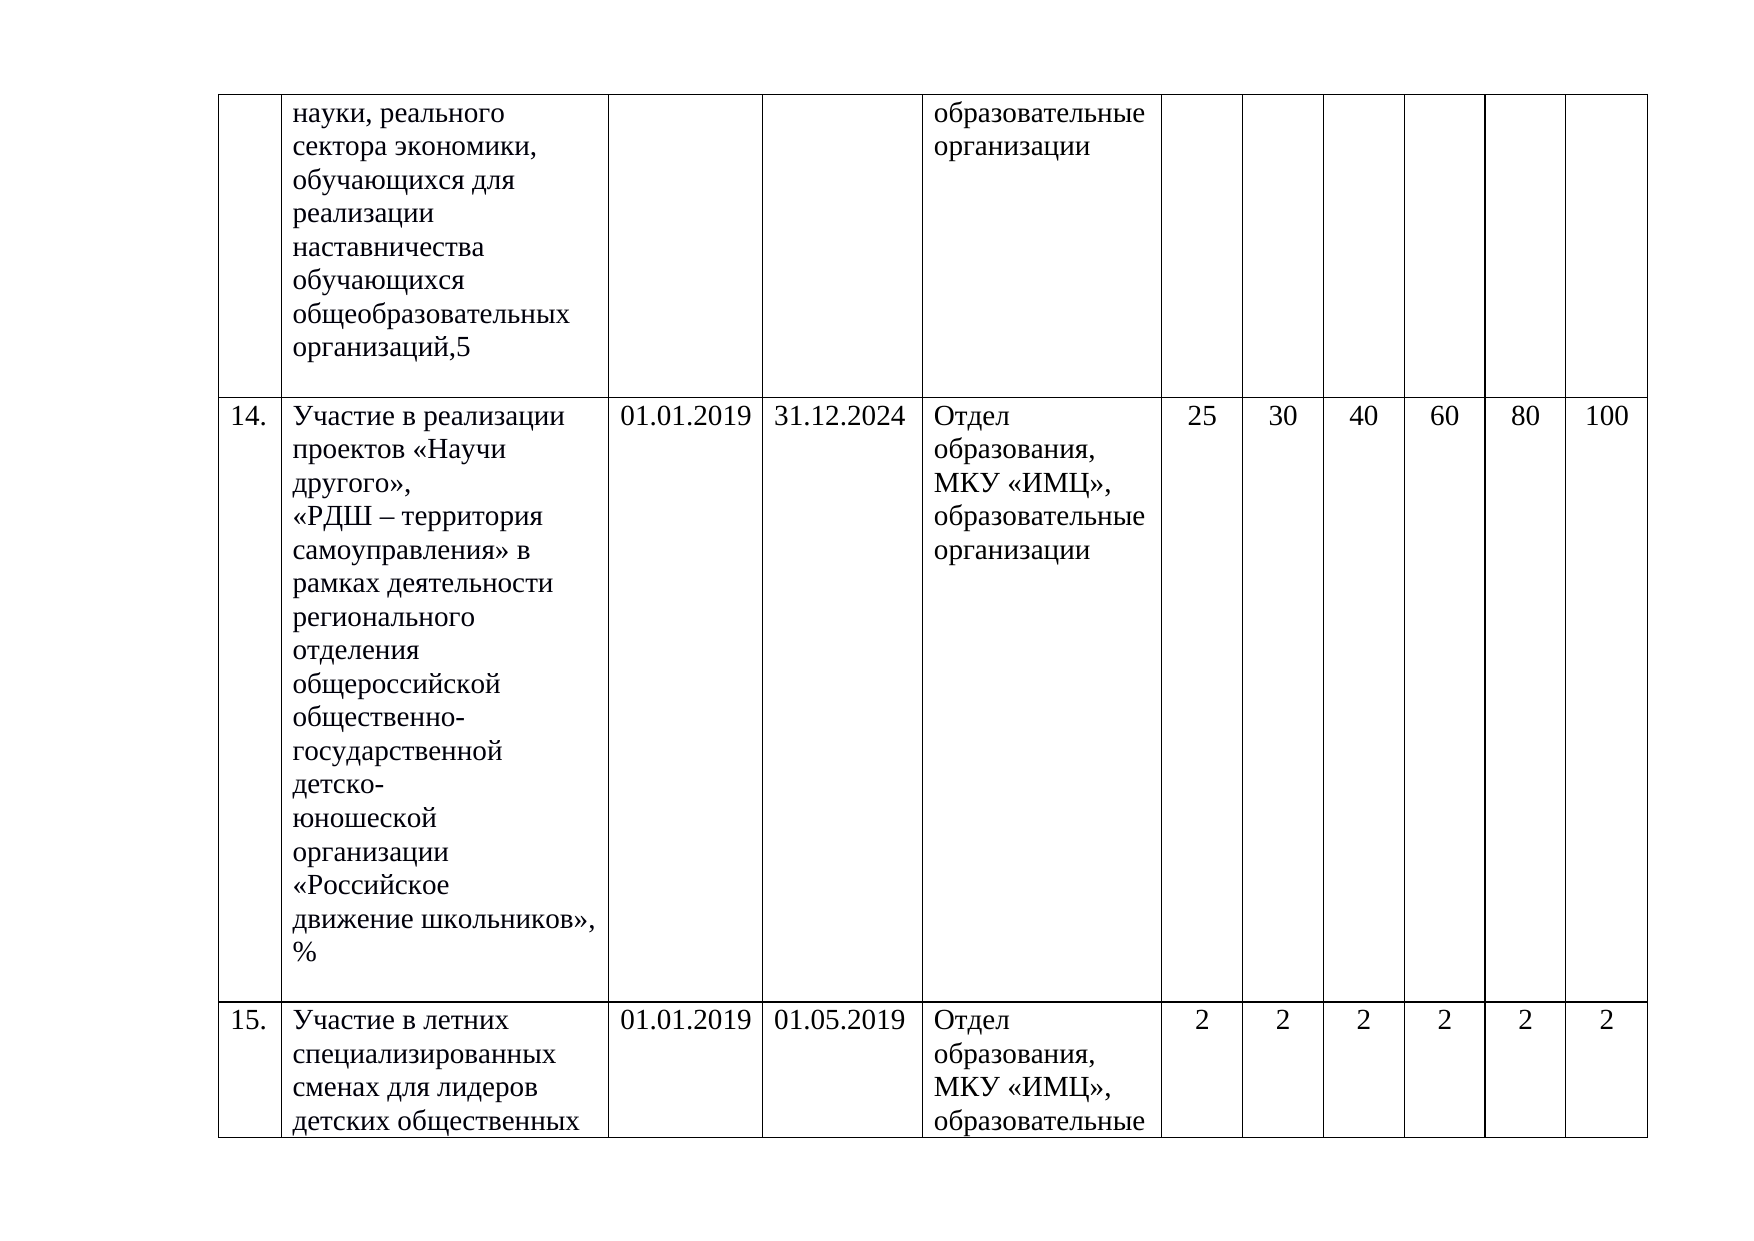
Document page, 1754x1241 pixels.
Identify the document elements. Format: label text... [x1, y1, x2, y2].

table_cell [1324, 95, 1404, 397]
table_cell Участие в реализации проектов «Научи другого», «РДШ – территория самоуправления» в рамках деятельности регионального отделения общероссийской общественно-государственной детско- юношеской организации «Российское движение школьников»,% [282, 398, 608, 1001]
table_cell 2 [1486, 1003, 1565, 1137]
table_cell Отдел образования, МКУ «ИМЦ», образовательные организации [923, 398, 1161, 1001]
table_cell 31.12.2024 [763, 398, 922, 1001]
table_cell [1162, 95, 1242, 397]
table_cell [1405, 95, 1484, 397]
table_cell 60 [1405, 398, 1484, 1001]
table_cell науки, реального сектора экономики, обучающихся для реализации наставничества обучающихся общеобразовательных организаций,5 [282, 95, 608, 397]
table_cell 2 [1324, 1003, 1404, 1137]
table_cell Участие в летних специализированных сменах для лидеров детских общественных [282, 1003, 608, 1137]
table_cell 100 [1566, 398, 1647, 1001]
table_cell 14. [219, 398, 281, 1001]
table_cell 01.05.2019 [763, 1003, 922, 1137]
table_cell 2 [1243, 1003, 1323, 1137]
table_cell 80 [1486, 398, 1565, 1001]
table_cell Отдел образования, МКУ «ИМЦ», образовательные [923, 1003, 1161, 1137]
table_cell 01.01.2019 [609, 1003, 762, 1137]
table_cell 30 [1243, 398, 1323, 1001]
table_cell 2 [1566, 1003, 1647, 1137]
table_cell образовательные организации [923, 95, 1161, 397]
table_cell 15. [219, 1003, 281, 1137]
table_cell [1243, 95, 1323, 397]
table_cell 25 [1162, 398, 1242, 1001]
table_cell [1486, 95, 1565, 397]
table_cell 2 [1405, 1003, 1484, 1137]
table_cell [609, 95, 762, 397]
table_cell [763, 95, 922, 397]
table_cell 01.01.2019 [609, 398, 762, 1001]
table_cell [219, 95, 281, 397]
table_cell [1566, 95, 1647, 397]
table_cell 40 [1324, 398, 1404, 1001]
table_cell 2 [1162, 1003, 1242, 1137]
